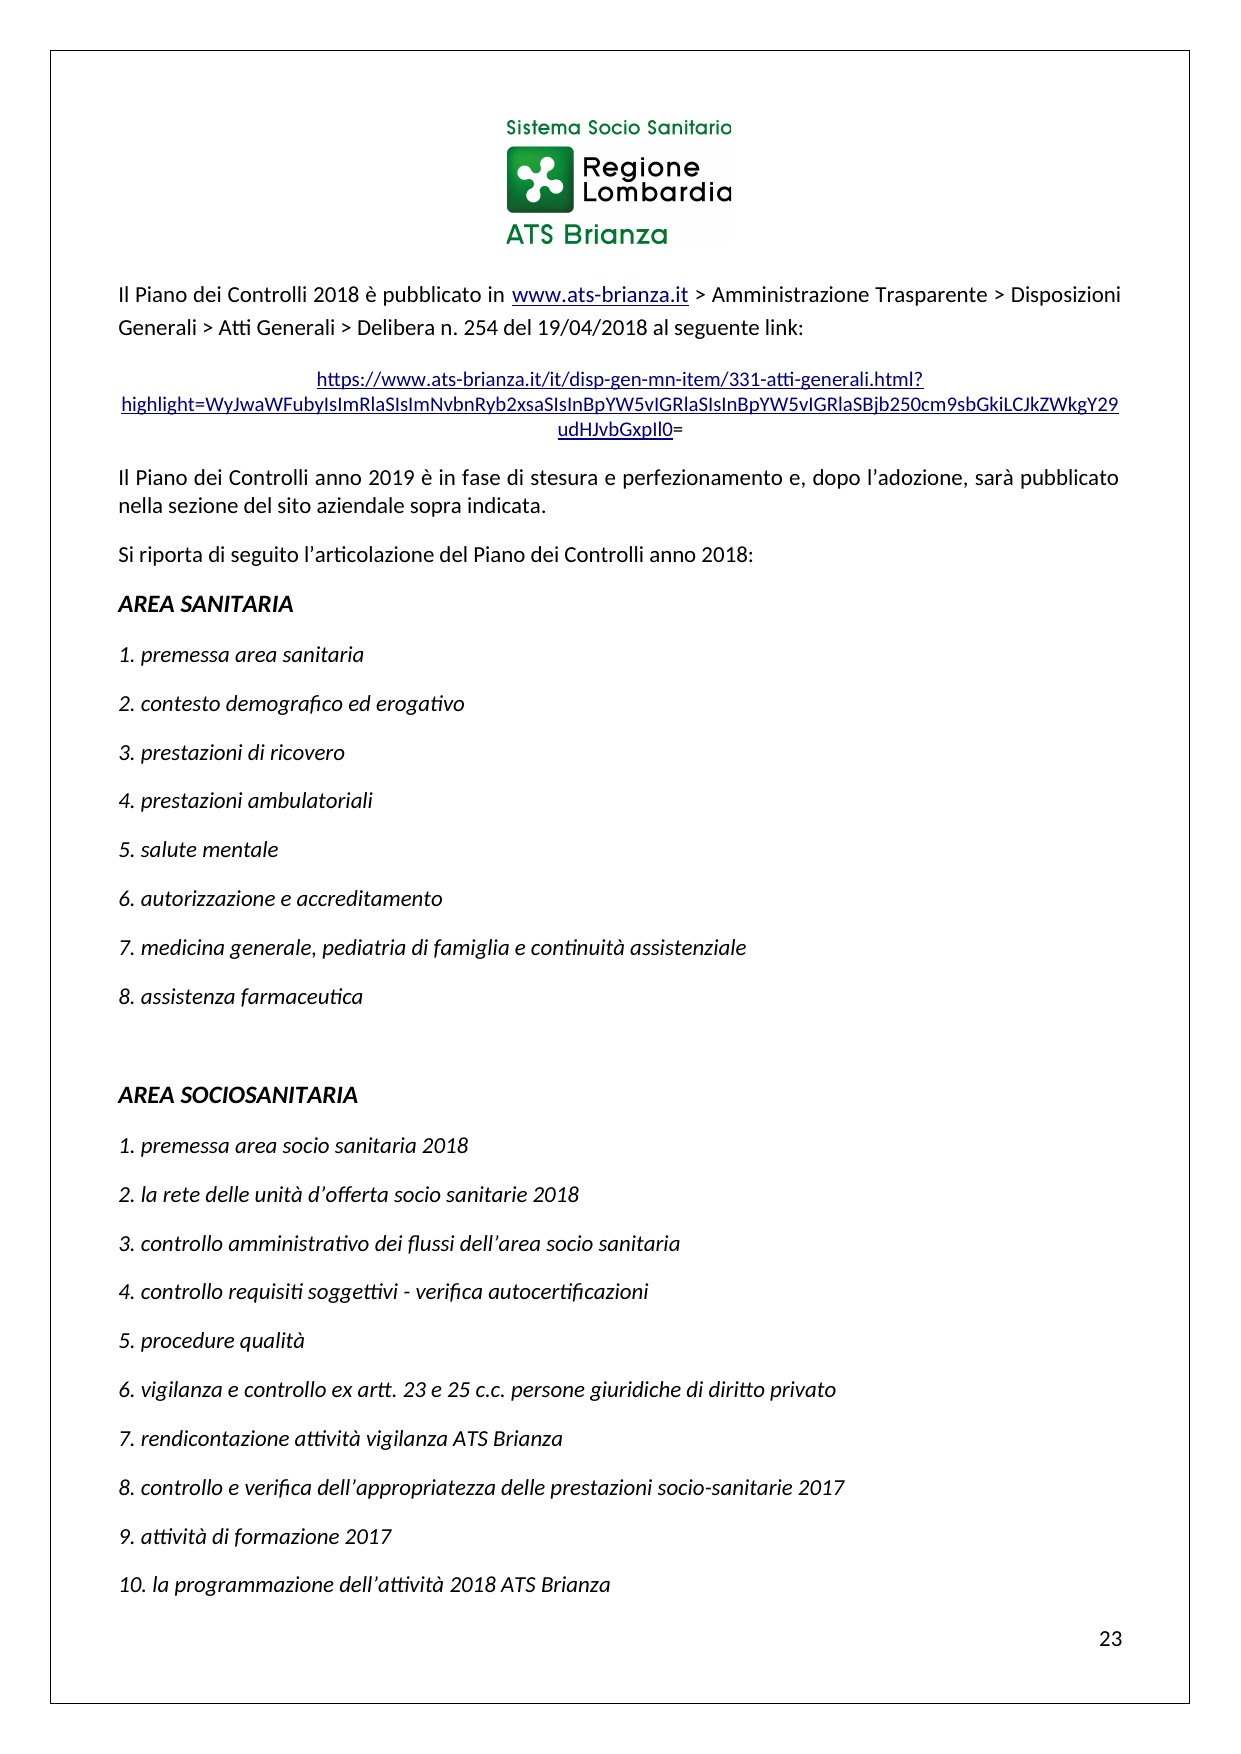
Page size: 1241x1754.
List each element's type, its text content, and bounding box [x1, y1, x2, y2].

text Si riporta di seguito l’articolazione del Piano dei Controlli anno 2018: [118, 540, 1122, 568]
text https://www.ats-brianza.it/it/disp-gen-mn-item/331-atti-generali.html?highlight=WyJwaWFubyIsImRlaSIsImNvbnRyb2xsaSIsInBpYW5vIGRlaSIsInBpYW5vIGRlaSBjb250cm9sbGkiLCJkZWkgY29udHJvbGxpIl0= [118, 366, 1122, 442]
text 3. prestazioni di ricovero [118, 738, 1122, 766]
text 8. controllo e verifica dell’appropriatezza delle prestazioni socio-sanitarie 2017 [118, 1473, 1122, 1501]
text 5. procedure qualità [118, 1326, 1122, 1354]
text Il Piano dei Controlli 2018 è pubblicato in www.ats-brianza.it > Amministrazione Trasparente > Disposizioni Generali > Atti Generali > Delibera n. 254 del 19/04/2018 al seguente link: [118, 281, 1122, 341]
text 10. la programmazione dell’attività 2018 ATS Brianza [118, 1571, 1122, 1599]
text Il Piano dei Controlli anno 2019 è in fase di stesura e perfezionamento e, dopo l’adozione, sarà pubblicato nella sezione del sito aziendale sopra indicata. [118, 463, 1122, 519]
text 7. medicina generale, pediatria di famiglia e continuità assistenziale [118, 933, 1122, 961]
text 7. rendicontazione attività vigilanza ATS Brianza [118, 1424, 1122, 1452]
text 4. prestazioni ambulatoriali [118, 786, 1122, 814]
text 6. autorizzazione e accreditamento [118, 884, 1122, 912]
text 2. la rete delle unità d’offerta socio sanitarie 2018 [118, 1180, 1122, 1208]
text 2. contesto demografico ed erogativo [118, 689, 1122, 717]
text AREA SOCIOSANITARIA [118, 1079, 1122, 1110]
text 9. attività di formazione 2017 [118, 1522, 1122, 1550]
text 8. assistenza farmaceutica [118, 982, 1122, 1010]
text 5. salute mentale [118, 835, 1122, 863]
text 4. controllo requisiti soggettivi - verifica autocertificazioni [118, 1277, 1122, 1306]
text AREA SANITARIA [118, 588, 1122, 619]
text 6. vigilanza e controllo ex artt. 23 e 25 c.c. persone giuridiche di diritto privato [118, 1375, 1122, 1403]
text 1. premessa area sanitaria [118, 640, 1122, 668]
text 3. controllo amministrativo dei flussi dell’area socio sanitaria [118, 1229, 1122, 1257]
text 1. premessa area socio sanitaria 2018 [118, 1131, 1122, 1159]
